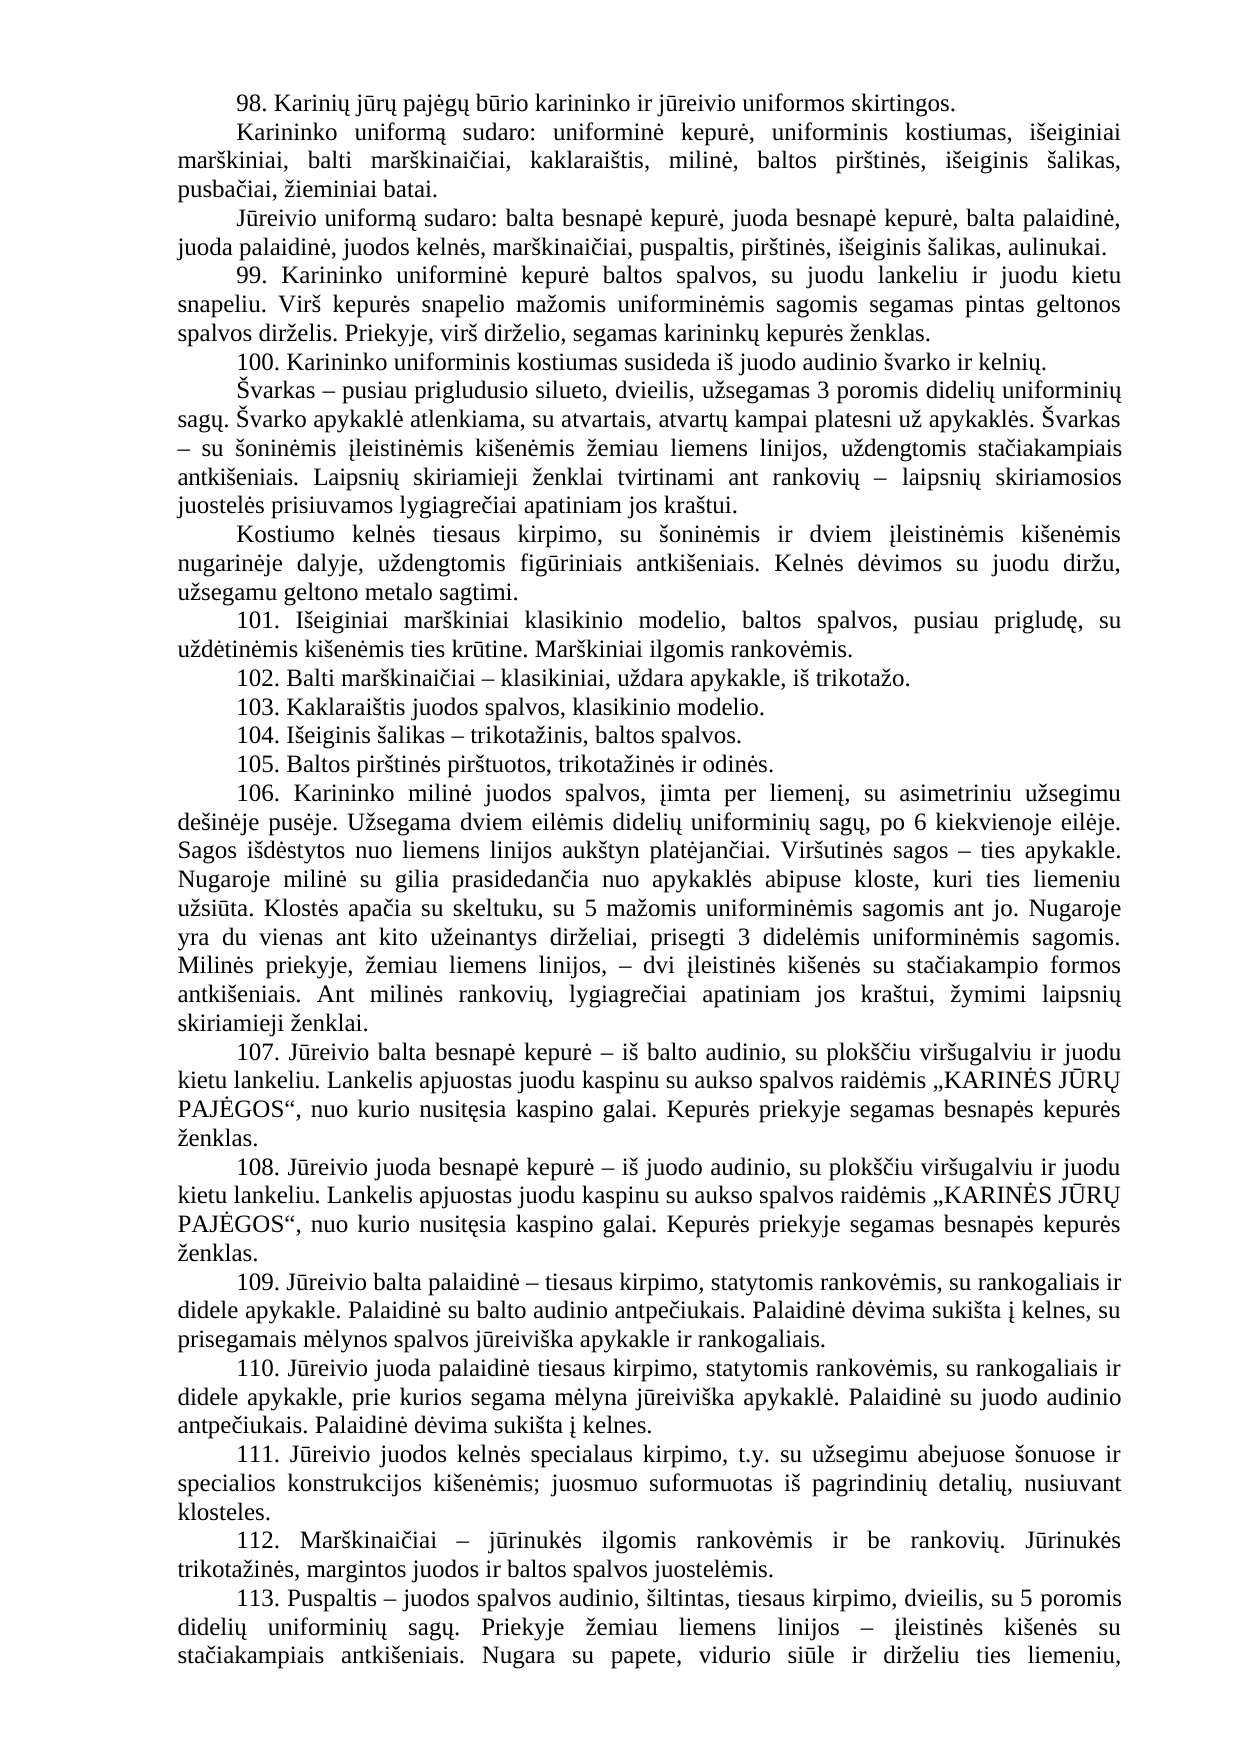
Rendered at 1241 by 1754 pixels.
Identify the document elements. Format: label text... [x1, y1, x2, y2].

text 113. Puspaltis – juodos spalvos audinio, šiltintas, tiesaus kirpimo, dvieilis, su 5 poromis didelių uniforminių sagų. Priekyje žemiau liemens linijos – įleistinės kišenės su stačiakampiais antkišeniais. Nugara su papete, vidurio siūle ir dirželiu ties liemeniu, [177, 1583, 1122, 1669]
text 101. Išeiginiai marškiniai klasikinio modelio, baltos spalvos, pusiau prigludę, su uždėtinėmis kišenėmis ties krūtine. Marškiniai ilgomis rankovėmis. [177, 605, 1122, 663]
text Kostiumo kelnės tiesaus kirpimo, su šoninėmis ir dviem įleistinėmis kišenėmis nugarinėje dalyje, uždengtomis figūriniais antkišeniais. Kelnės dėvimos su juodu diržu, užsegamu geltono metalo sagtimi. [177, 519, 1122, 605]
text 111. Jūreivio juodos kelnės specialaus kirpimo, t.y. su užsegimu abejuose šonuose ir specialios konstrukcijos kišenėmis; juosmuo suformuotas iš pagrindinių detalių, nusiuvant klosteles. [177, 1439, 1122, 1525]
text 103. Kaklaraištis juodos spalvos, klasikinio modelio. [177, 692, 1122, 720]
text 107. Jūreivio balta besnapė kepurė – iš balto audinio, su plokščiu viršugalviu ir juodu kietu lankeliu. Lankelis apjuostas juodu kaspinu su aukso spalvos raidėmis „KARINĖS JŪRŲ PAJĖGOS“, nuo kurio nusitęsia kaspino galai. Kepurės priekyje segamas besnapės kepurės ženklas. [177, 1037, 1122, 1152]
text 98. Karinių jūrų pajėgų būrio karininko ir jūreivio uniformos skirtingos. [177, 88, 1122, 117]
text 109. Jūreivio balta palaidinė – tiesaus kirpimo, statytomis rankovėmis, su rankogaliais ir didele apykakle. Palaidinė su balto audinio antpečiukais. Palaidinė dėvima sukišta į kelnes, su prisegamais mėlynos spalvos jūreiviška apykakle ir rankogaliais. [177, 1267, 1122, 1353]
text 106. Karininko milinė juodos spalvos, įimta per liemenį, su asimetriniu užsegimu dešinėje pusėje. Užsegama dviem eilėmis didelių uniforminių sagų, po 6 kiekvienoje eilėje. Sagos išdėstytos nuo liemens linijos aukštyn platėjančiai. Viršutinės sagos – ties apykakle. Nugaroje milinė su gilia prasidedančia nuo apykaklės abipuse kloste, kuri ties liemeniu užsiūta. Klostės apačia su skeltuku, su 5 mažomis uniforminėmis sagomis ant jo. Nugaroje yra du vienas ant kito užeinantys dirželiai, prisegti 3 didelėmis uniforminėmis sagomis. Milinės priekyje, žemiau liemens linijos, – dvi įleistinės kišenės su stačiakampio formos antkišeniais. Ant milinės rankovių, lygiagrečiai apatiniam jos kraštui, žymimi laipsnių skiriamieji ženklai. [177, 778, 1122, 1037]
text 104. Išeiginis šalikas – trikotažinis, baltos spalvos. [177, 720, 1122, 749]
text 102. Balti marškinaičiai – klasikiniai, uždara apykakle, iš trikotažo. [177, 663, 1122, 692]
text 110. Jūreivio juoda palaidinė tiesaus kirpimo, statytomis rankovėmis, su rankogaliais ir didele apykakle, prie kurios segama mėlyna jūreiviška apykaklė. Palaidinė su juodo audinio antpečiukais. Palaidinė dėvima sukišta į kelnes. [177, 1353, 1122, 1439]
text Švarkas – pusiau prigludusio silueto, dvieilis, užsegamas 3 poromis didelių uniforminių sagų. Švarko apykaklė atlenkiama, su atvartais, atvartų kampai platesni už apykaklės. Švarkas – su šoninėmis įleistinėmis kišenėmis žemiau liemens linijos, uždengtomis stačiakampiais antkišeniais. Laipsnių skiriamieji ženklai tvirtinami ant rankovių – laipsnių skiriamosios juostelės prisiuvamos lygiagrečiai apatiniam jos kraštui. [177, 375, 1122, 519]
text 112. Marškinaičiai – jūrinukės ilgomis rankovėmis ir be rankovių. Jūrinukės trikotažinės, margintos juodos ir baltos spalvos juostelėmis. [177, 1525, 1122, 1583]
text Jūreivio uniformą sudaro: balta besnapė kepurė, juoda besnapė kepurė, balta palaidinė, juoda palaidinė, juodos kelnės, marškinaičiai, puspaltis, pirštinės, išeiginis šalikas, aulinukai. [177, 203, 1122, 260]
text 108. Jūreivio juoda besnapė kepurė – iš juodo audinio, su plokščiu viršugalviu ir juodu kietu lankeliu. Lankelis apjuostas juodu kaspinu su aukso spalvos raidėmis „KARINĖS JŪRŲ PAJĖGOS“, nuo kurio nusitęsia kaspino galai. Kepurės priekyje segamas besnapės kepurės ženklas. [177, 1152, 1122, 1267]
text 100. Karininko uniforminis kostiumas susideda iš juodo audinio švarko ir kelnių. [177, 347, 1122, 375]
text 99. Karininko uniforminė kepurė baltos spalvos, su juodu lankeliu ir juodu kietu snapeliu. Virš kepurės snapelio mažomis uniforminėmis sagomis segamas pintas geltonos spalvos dirželis. Priekyje, virš dirželio, segamas karininkų kepurės ženklas. [177, 260, 1122, 347]
text 105. Baltos pirštinės pirštuotos, trikotažinės ir odinės. [177, 749, 1122, 778]
text Karininko uniformą sudaro: uniforminė kepurė, uniforminis kostiumas, išeiginiai marškiniai, balti marškinaičiai, kaklaraištis, milinė, baltos pirštinės, išeiginis šalikas, pusbačiai, žieminiai batai. [177, 117, 1122, 203]
